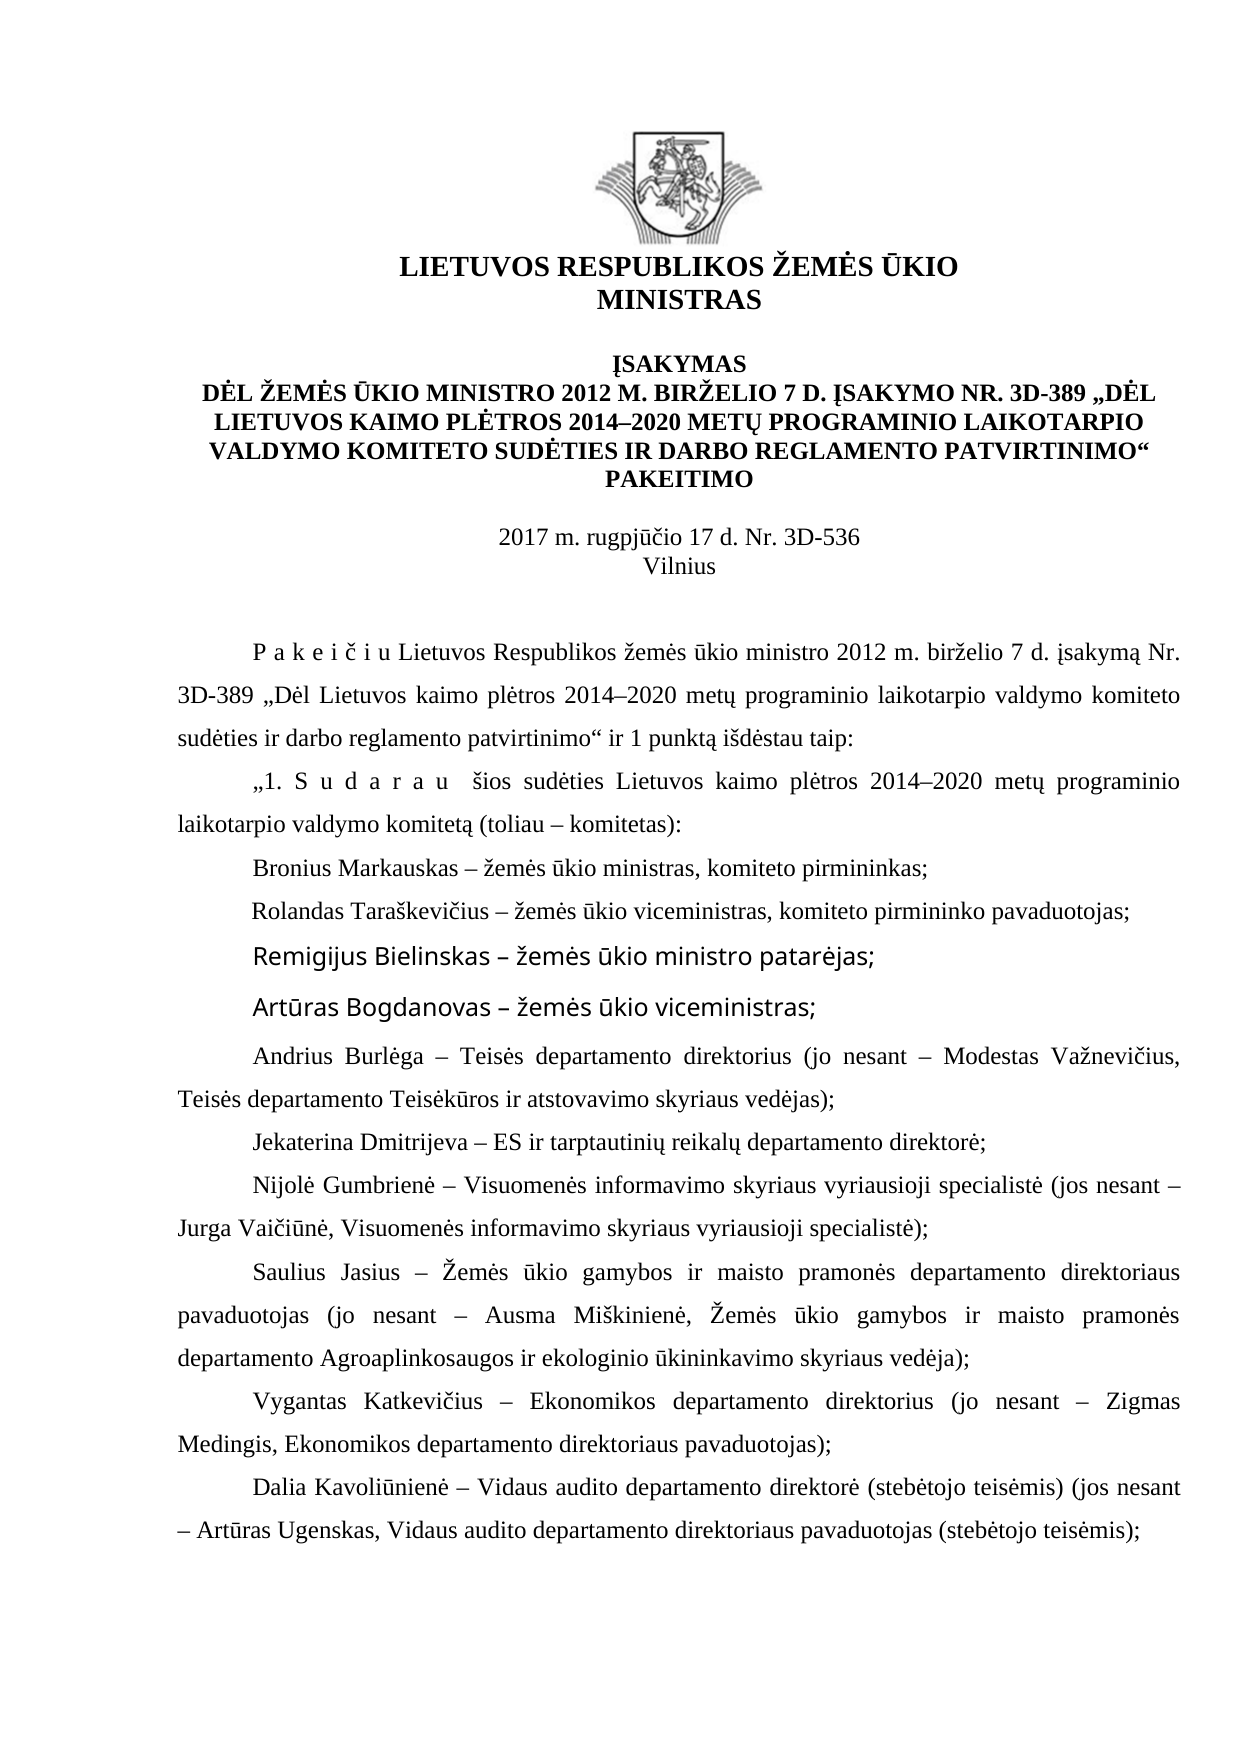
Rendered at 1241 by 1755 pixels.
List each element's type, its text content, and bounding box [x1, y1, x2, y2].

text P a k e i č i u Lietuvos Respublikos žemės ūkio ministro 2012 m. birželio 7 d. įsakymą Nr. 3D-389 „Dėl Lietuvos kaimo plėtros 2014–2020 metų programinio laikotarpio valdymo komiteto sudėties ir darbo reglamento patvirtinimo“ ir 1 punktą išdėstau taip: [177, 637, 1181, 752]
text Jekaterina Dmitrijeva – ES ir tarptautinių reikalų departamento direktorė; [177, 1127, 1181, 1156]
text Dalia Kavoliūnienė – Vidaus audito departamento direktorė (stebėtojo teisėmis) (jos nesant – Artūras Ugenskas, Vidaus audito departamento direktoriaus pavaduotojas (stebėtojo teisėmis); [177, 1472, 1181, 1544]
text Vygantas Katkevičius – Ekonomikos departamento direktorius (jo nesant – Zigmas Medingis, Ekonomikos departamento direktoriaus pavaduotojas); [177, 1386, 1181, 1458]
text Bronius Markauskas – žemės ūkio ministras, komiteto pirmininkas; [177, 853, 1181, 881]
text Nijolė Gumbrienė – Visuomenės informavimo skyriaus vyriausioji specialistė (jos nesant – Jurga Vaičiūnė, Visuomenės informavimo skyriaus vyriausioji specialistė); [177, 1170, 1181, 1242]
text Saulius Jasius – Žemės ūkio gamybos ir maisto pramonės departamento direktoriaus pavaduotojas (jo nesant – Ausma Miškinienė, Žemės ūkio gamybos ir maisto pramonės departamento Agroaplinkosaugos ir ekologinio ūkininkavimo skyriaus vedėja); [177, 1257, 1181, 1372]
text LIETUVOS RESPUBLIKOS ŽEMĖS ŪKIO [177, 249, 1181, 282]
text 2017 m. rugpjūčio 17 d. Nr. 3D-536 [177, 522, 1181, 551]
text Rolandas Taraškevičius – žemės ūkio viceministras, komiteto pirmininko pavaduotojas; [177, 896, 1181, 924]
text ĮSAKYMAS [177, 349, 1181, 378]
text „1. S u d a r a u šios sudėties Lietuvos kaimo plėtros 2014–2020 metų programinio laikotarpio valdymo komitetą (toliau – komitetas): [177, 766, 1181, 838]
text DĖL ŽEMĖS ŪKIO MINISTRO 2012 M. BIRŽELIO 7 D. ĮSAKYMO NR. 3D-389 „DĖL LIETUVOS KAIMO PLĖTROS 2014–2020 METŲ PROGRAMINIO LAIKOTARPIO VALDYMO KOMITETO SUDĖTIES IR DARBO REGLAMENTO PATVIRTINIMO“ PAKEITIMO [177, 378, 1181, 493]
text Artūras Bogdanovas – žemės ūkio viceministras; [177, 990, 1181, 1024]
text Andrius Burlėga – Teisės departamento direktorius (jo nesant – Modestas Važnevičius, Teisės departamento Teisėkūros ir atstovavimo skyriaus vedėjas); [177, 1041, 1181, 1113]
text Vilnius [177, 551, 1181, 579]
text Remigijus Bielinskas – žemės ūkio ministro patarėjas; [177, 939, 1181, 973]
text MINISTRAS [177, 282, 1181, 316]
